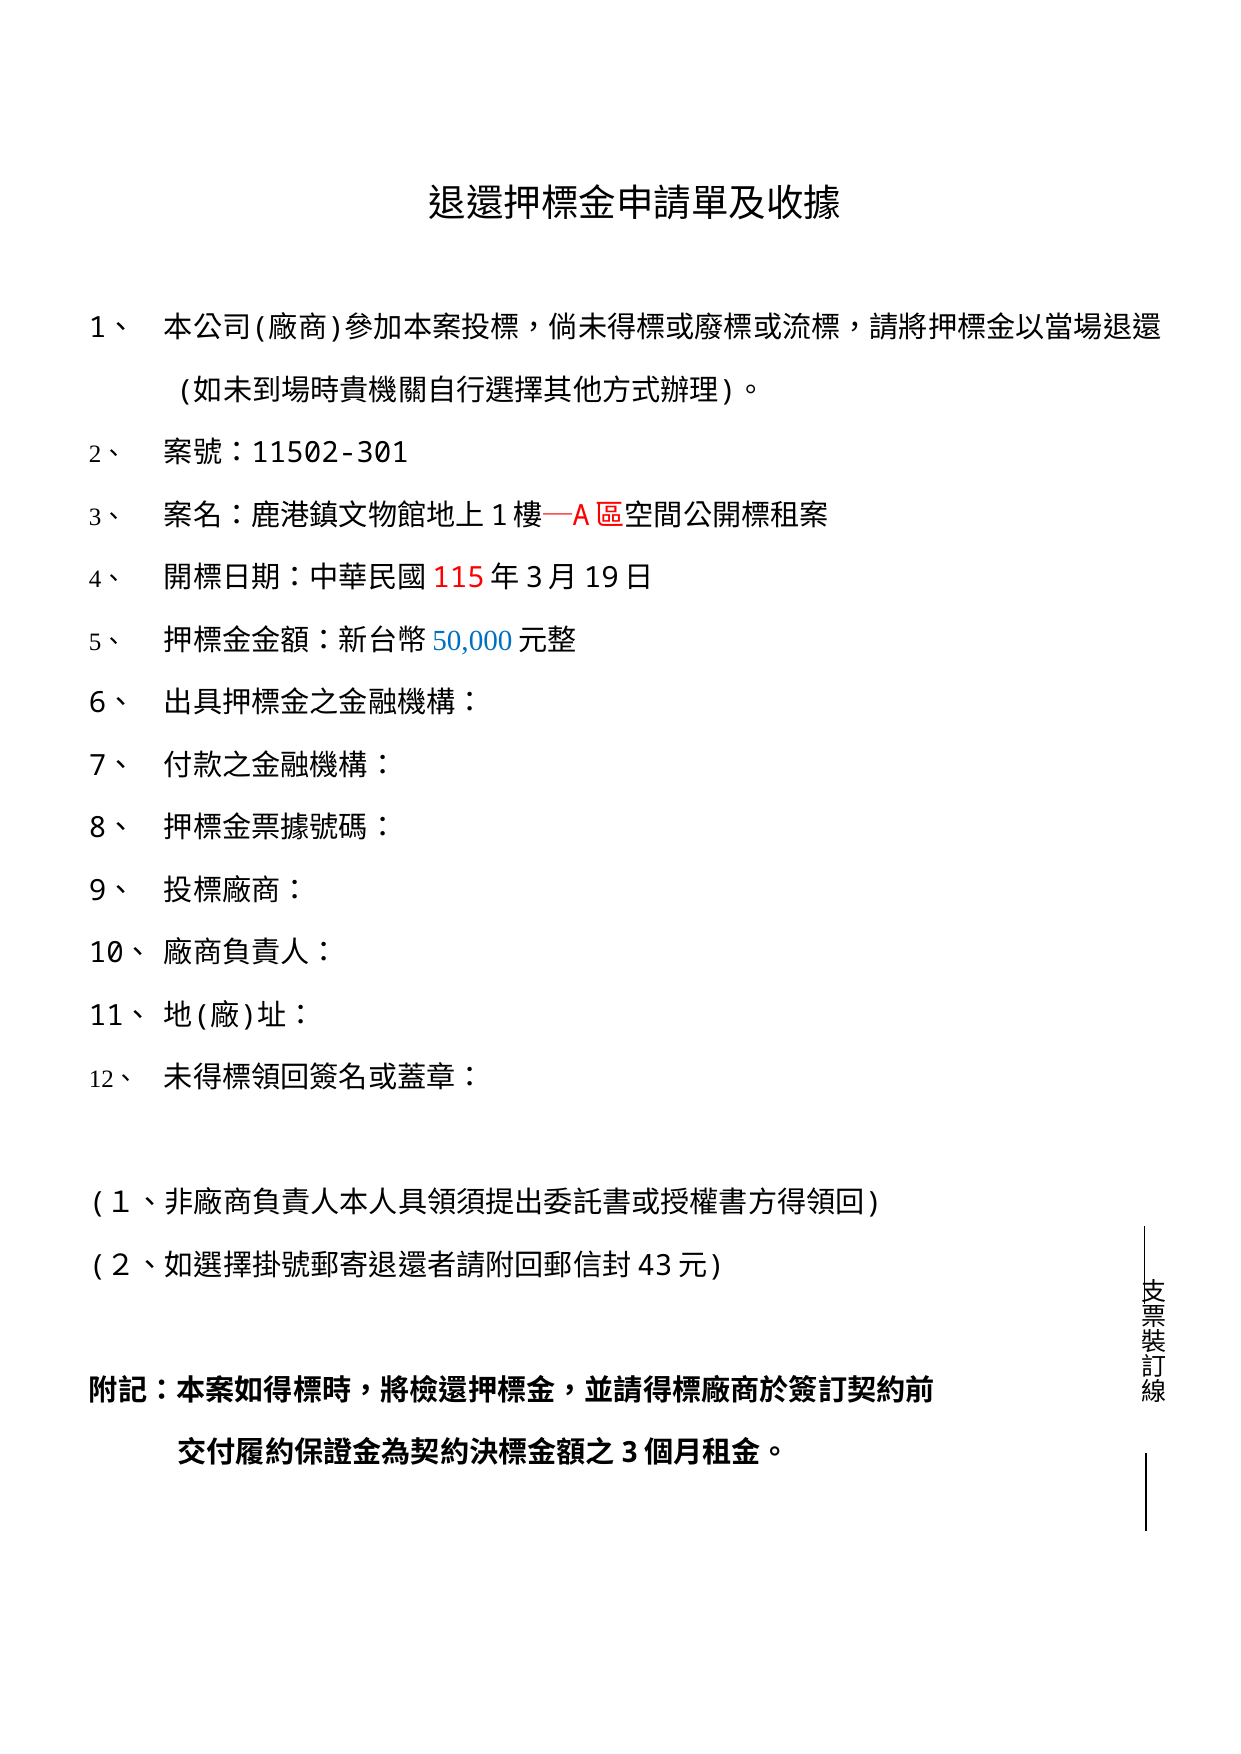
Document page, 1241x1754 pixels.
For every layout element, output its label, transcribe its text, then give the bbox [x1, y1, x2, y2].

list 開標日期：中華民國115年3月19日 [89, 533, 1181, 596]
list 出具押標金之金融機構： [89, 658, 1181, 721]
list 廠商負責人： [89, 908, 1181, 971]
text 支票裝訂線 [1136, 1234, 1172, 1579]
text (２、如選擇掛號郵寄退還者請附回郵信封43元) [89, 1221, 1110, 1283]
list 案名：鹿港鎮文物館地上1樓─A區空間公開標租案 [89, 471, 1181, 533]
list 押標金票據號碼： [89, 783, 1181, 846]
list 未得標領回簽名或蓋章： [89, 1033, 1181, 1096]
text 附記：本案如得標時，將檢還押標金，並請得標廠商於簽訂契約前 [89, 1346, 1110, 1408]
list 付款之金融機構： [89, 721, 1181, 783]
list 地(廠)址： [89, 971, 1181, 1033]
text 交付履約保證金為契約決標金額之3個月租金。 [177, 1408, 1110, 1471]
text 退還押標金申請單及收據 [89, 158, 1181, 221]
list 押標金金額：新台幣50,000元整 [89, 596, 1181, 658]
list 投標廠商： [89, 846, 1181, 908]
text (如未到場時貴機關自行選擇其他方式辦理)。 [89, 346, 1181, 408]
text (１、非廠商負責人本人具領須提出委託書或授權書方得領回) [89, 1158, 1181, 1594]
list 案號：11502-301 [89, 408, 1181, 471]
list 本公司(廠商)參加本案投標，倘未得標或廢標或流標，請將押標金以當場退還 [89, 283, 1181, 346]
